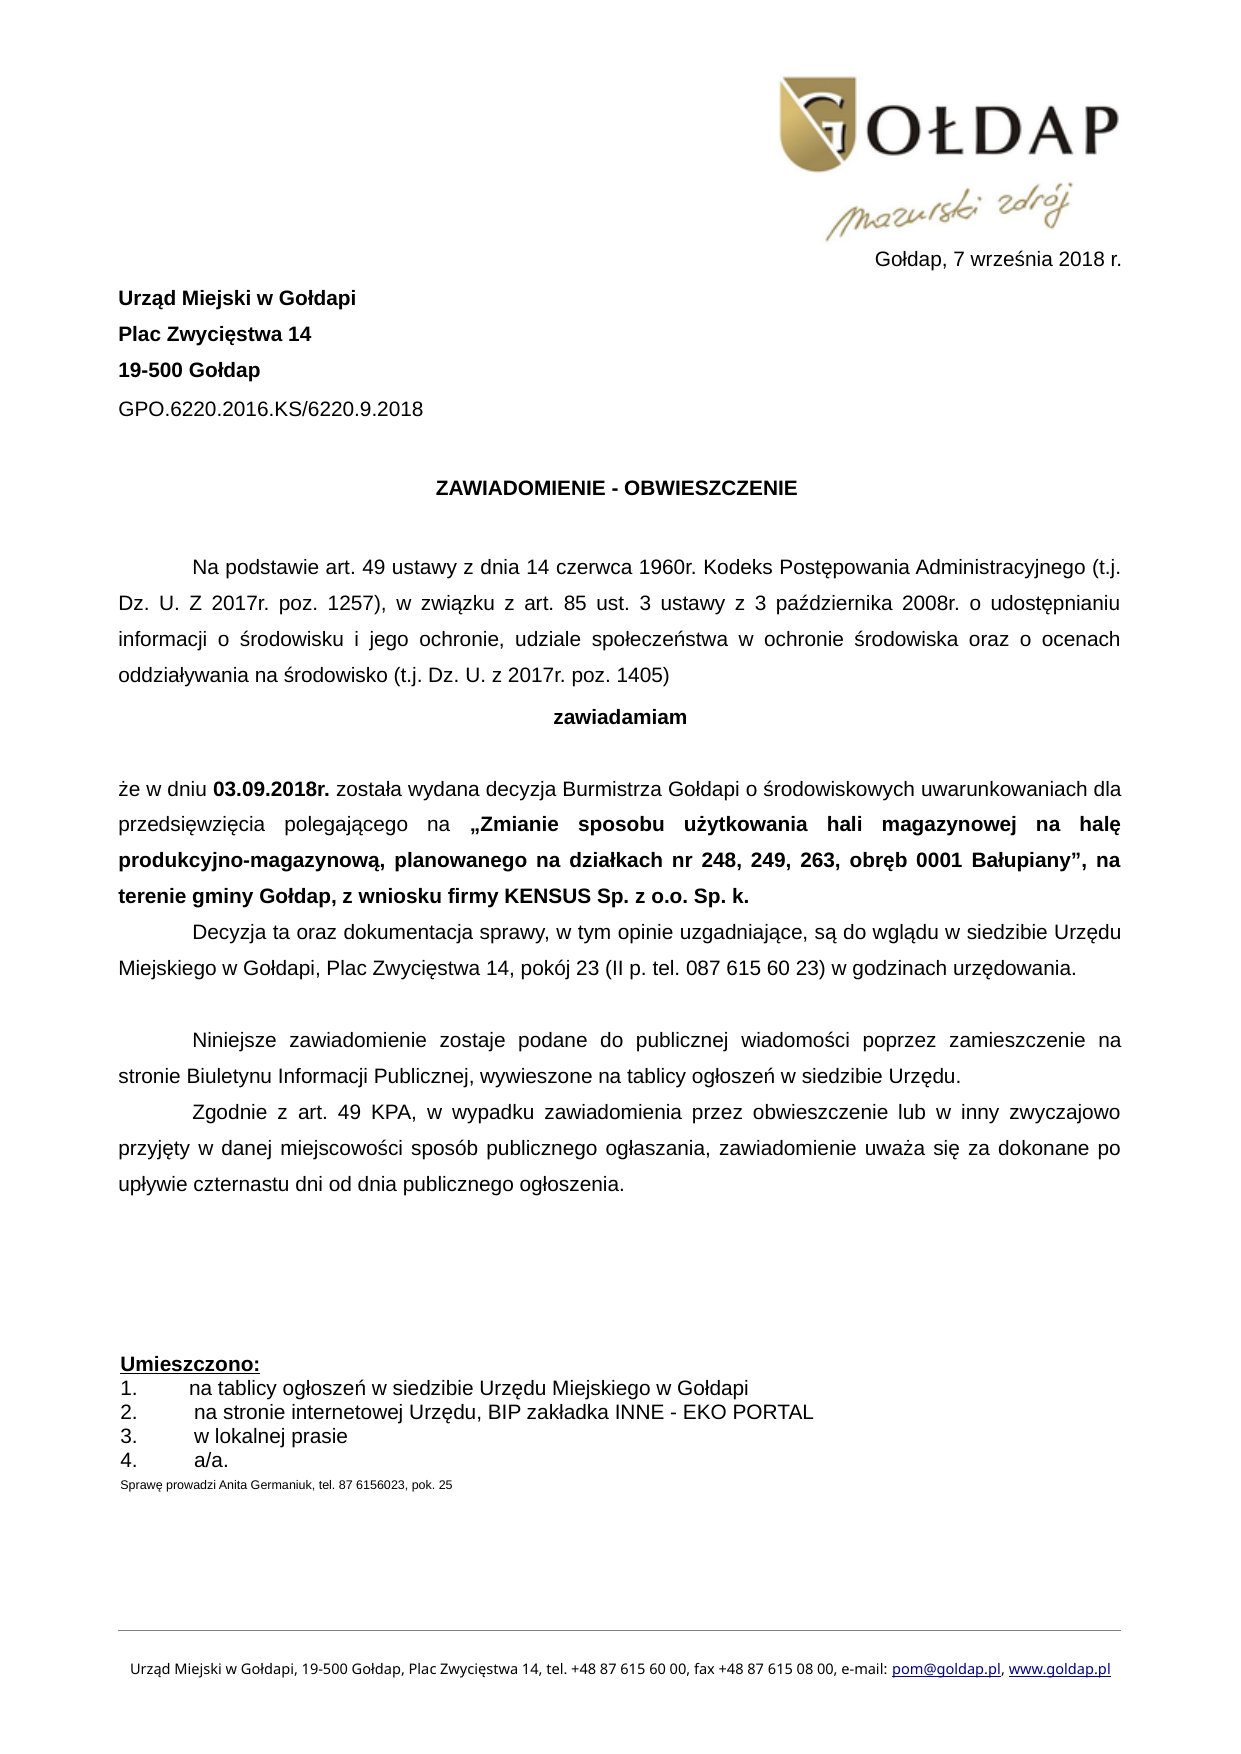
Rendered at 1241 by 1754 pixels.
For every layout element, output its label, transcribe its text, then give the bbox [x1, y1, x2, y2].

text Niniejsze zawiadomienie zostaje podane do publicznej wiadomości poprzez zamieszczenie na stronie Biuletynu Informacji Publicznej, wywieszone na tablicy ogłoszeń w siedzibie Urzędu. [118, 1028, 1122, 1088]
text GPO.6220.2016.KS/6220.9.2018 [118, 397, 1122, 421]
text 19-500 Gołdap [118, 358, 1122, 382]
text Na podstawie art. 49 ustawy z dnia 14 czerwca 1960r. Kodeks Postępowania Administracyjnego (t.j. Dz. U. Z 2017r. poz. 1257), w związku z art. 85 ust. 3 ustawy z 3 października 2008r. o udostępnianiu informacji o środowisku i jego ochronie, udziale społeczeństwa w ochronie środowiska oraz o ocenach oddziaływania na środowisko (t.j. Dz. U. z 2017r. poz. 1405) [118, 555, 1122, 687]
text 4. a/a. [120, 1448, 1122, 1472]
text Gołdap, 7 września 2018 r. [118, 124, 1122, 271]
text Umieszczono: [120, 1352, 1122, 1376]
text 3. w lokalnej prasie [120, 1424, 1122, 1448]
text Urząd Miejski w Gołdapi [118, 286, 1122, 310]
text że w dniu 03.09.2018r. została wydana decyzja Burmistrza Gołdapi o środowiskowych uwarunkowaniach dla przedsięwzięcia polegającego na „Zmianie sposobu użytkowania hali magazynowej na halę produkcyjno-magazynową, planowanego na działkach nr 248, 249, 263, obręb 0001 Bałupiany”, na terenie gminy Gołdap, z wniosku firmy KENSUS Sp. z o.o. Sp. k. [118, 776, 1122, 908]
text Decyzja ta oraz dokumentacja sprawy, w tym opinie uzgadniające, są do wglądu w siedzibie Urzędu Miejskiego w Gołdapi, Plac Zwycięstwa 14, pokój 23 (II p. tel. 087 615 60 23) w godzinach urzędowania. [118, 920, 1122, 980]
text Zgodnie z art. 49 KPA, w wypadku zawiadomienia przez obwieszczenie lub w inny zwyczajowo przyjęty w danej miejscowości sposób publicznego ogłaszania, zawiadomienie uważa się za dokonane po upływie czternastu dni od dnia publicznego ogłoszenia. [118, 1100, 1122, 1196]
text 2. na stronie internetowej Urzędu, BIP zakładka INNE - EKO PORTAL [120, 1400, 1122, 1424]
text ZAWIADOMIENIE - OBWIESZCZENIE [118, 476, 1122, 500]
text zawiadamiam [118, 704, 1122, 728]
text Sprawę prowadzi Anita Germaniuk, tel. 87 6156023, pok. 25 [120, 1477, 1122, 1492]
text Plac Zwycięstwa 14 [118, 322, 1122, 346]
list na tablicy ogłoszeń w siedzibie Urzędu Miejskiego w Gołdapi [120, 1376, 1122, 1400]
